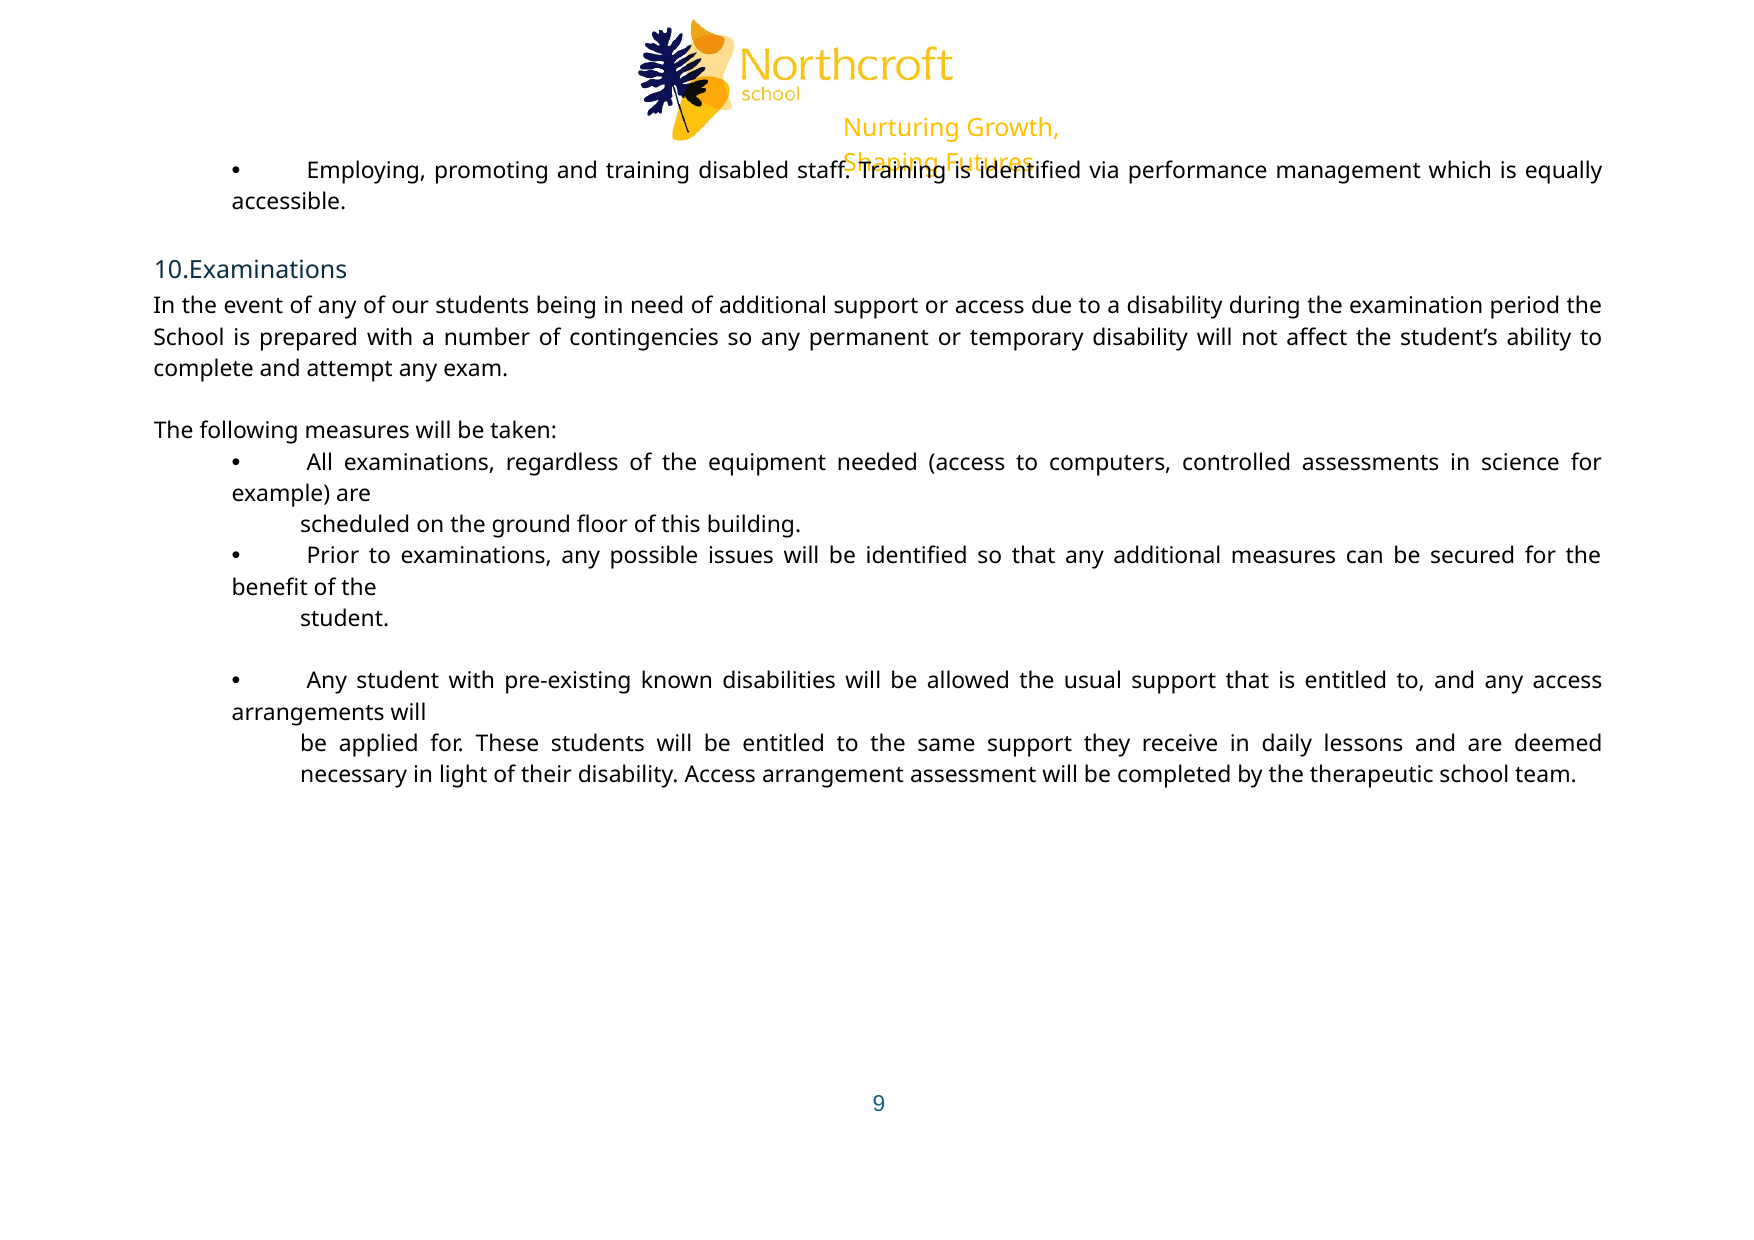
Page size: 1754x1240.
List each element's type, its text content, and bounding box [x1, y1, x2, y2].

list Any student with pre-existing known disabilities will be allowed the usual support that is entitled to, and any access arrangements will [231, 664, 1604, 727]
list All examinations, regardless of the equipment needed (access to computers, controlled assessments in science for example) are [231, 446, 1604, 508]
list Employing, promoting and training disabled staff. Training is identified via performance management which is equally accessible. [231, 154, 1604, 217]
text In the event of any of our students being in need of additional support or access due to a disability during the examination period the School is prepared with a number of contingencies so any permanent or temporary disability will not affect the student’s ability to complete and attempt any exam. [153, 289, 1604, 383]
list Prior to examinations, any possible issues will be identified so that any additional measures can be secured for the benefit of the [231, 539, 1604, 602]
text be applied for. These students will be entitled to the same support they receive in daily lessons and are deemed necessary in light of their disability. Access arrangement assessment will be completed by the therapeutic school team. [300, 727, 1604, 789]
text The following measures will be taken: [153, 414, 1604, 446]
list scheduled on the ground floor of this building. [231, 508, 1604, 539]
list student. [231, 602, 1604, 633]
subtitle 10.Examinations [153, 252, 1604, 286]
